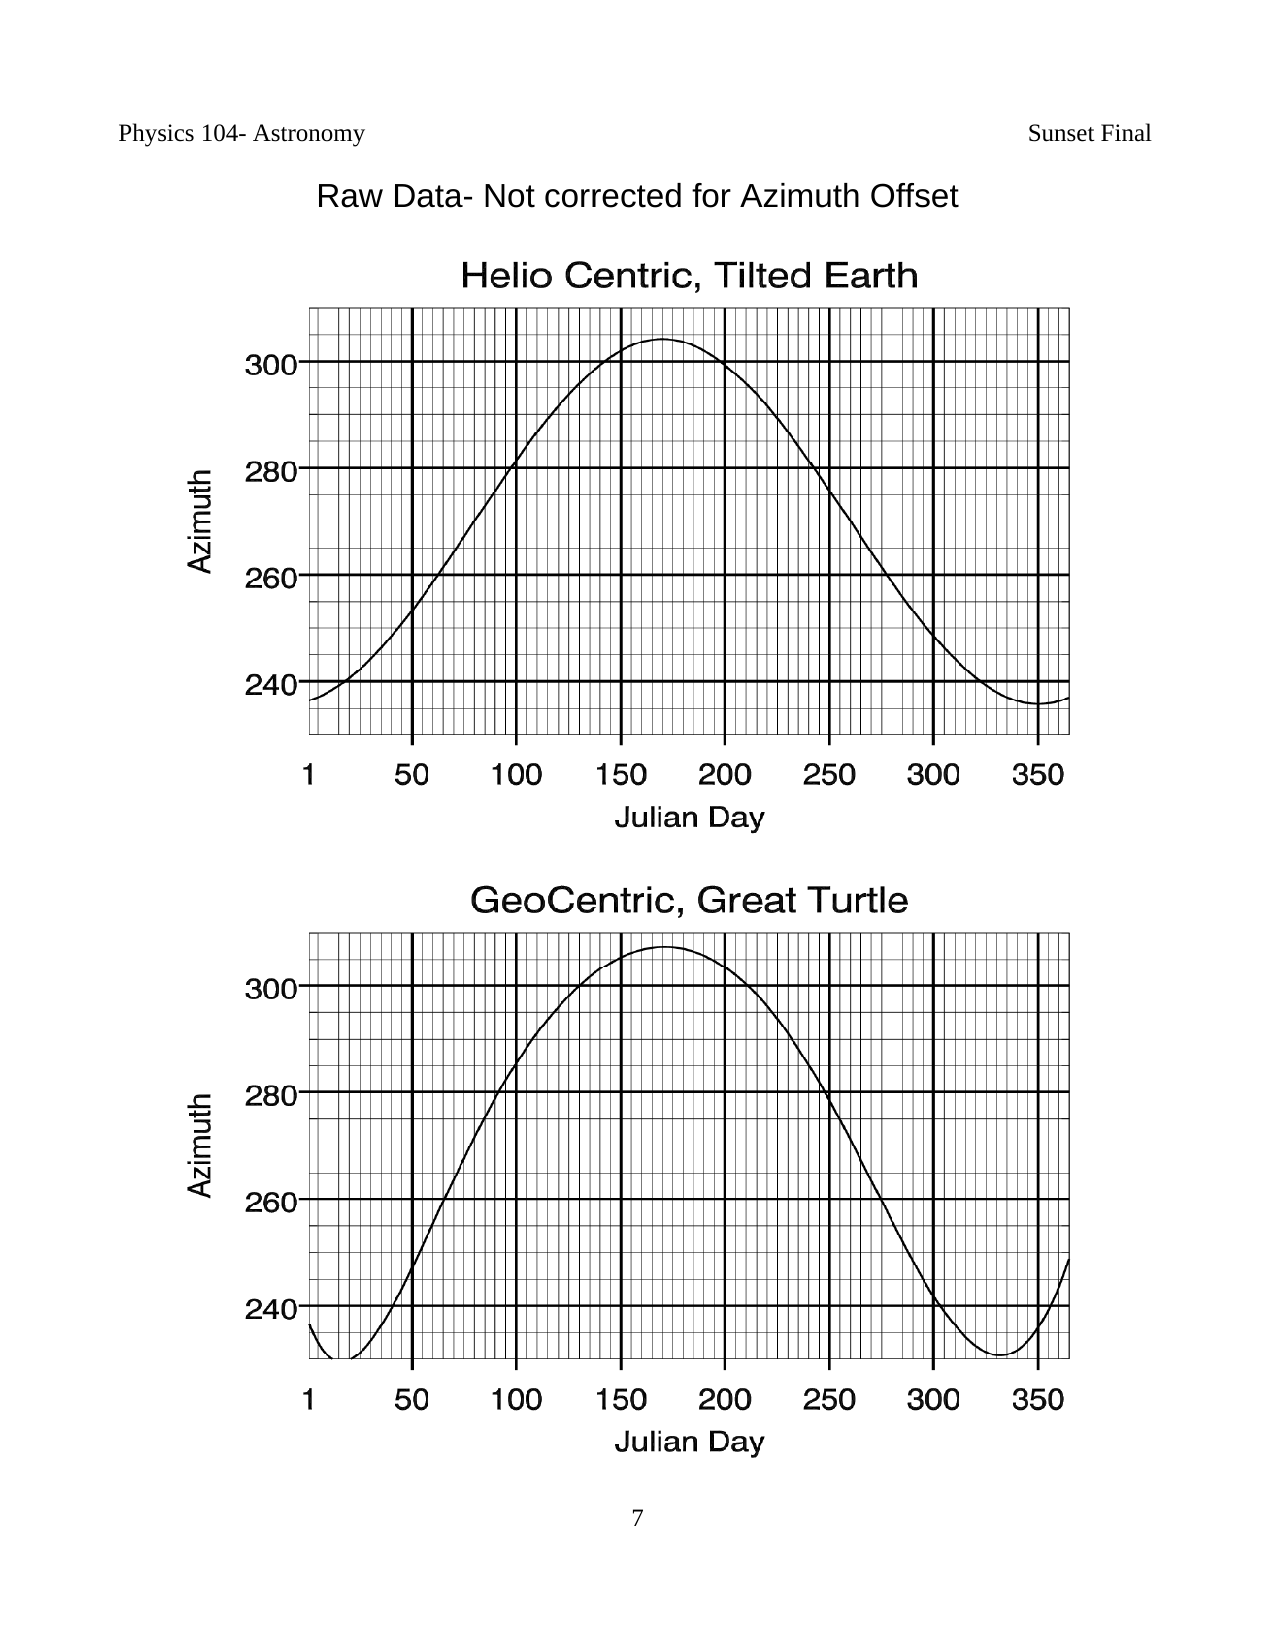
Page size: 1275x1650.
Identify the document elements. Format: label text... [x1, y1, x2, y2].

text Raw Data- Not corrected for Azimuth Offset [118, 176, 1157, 215]
